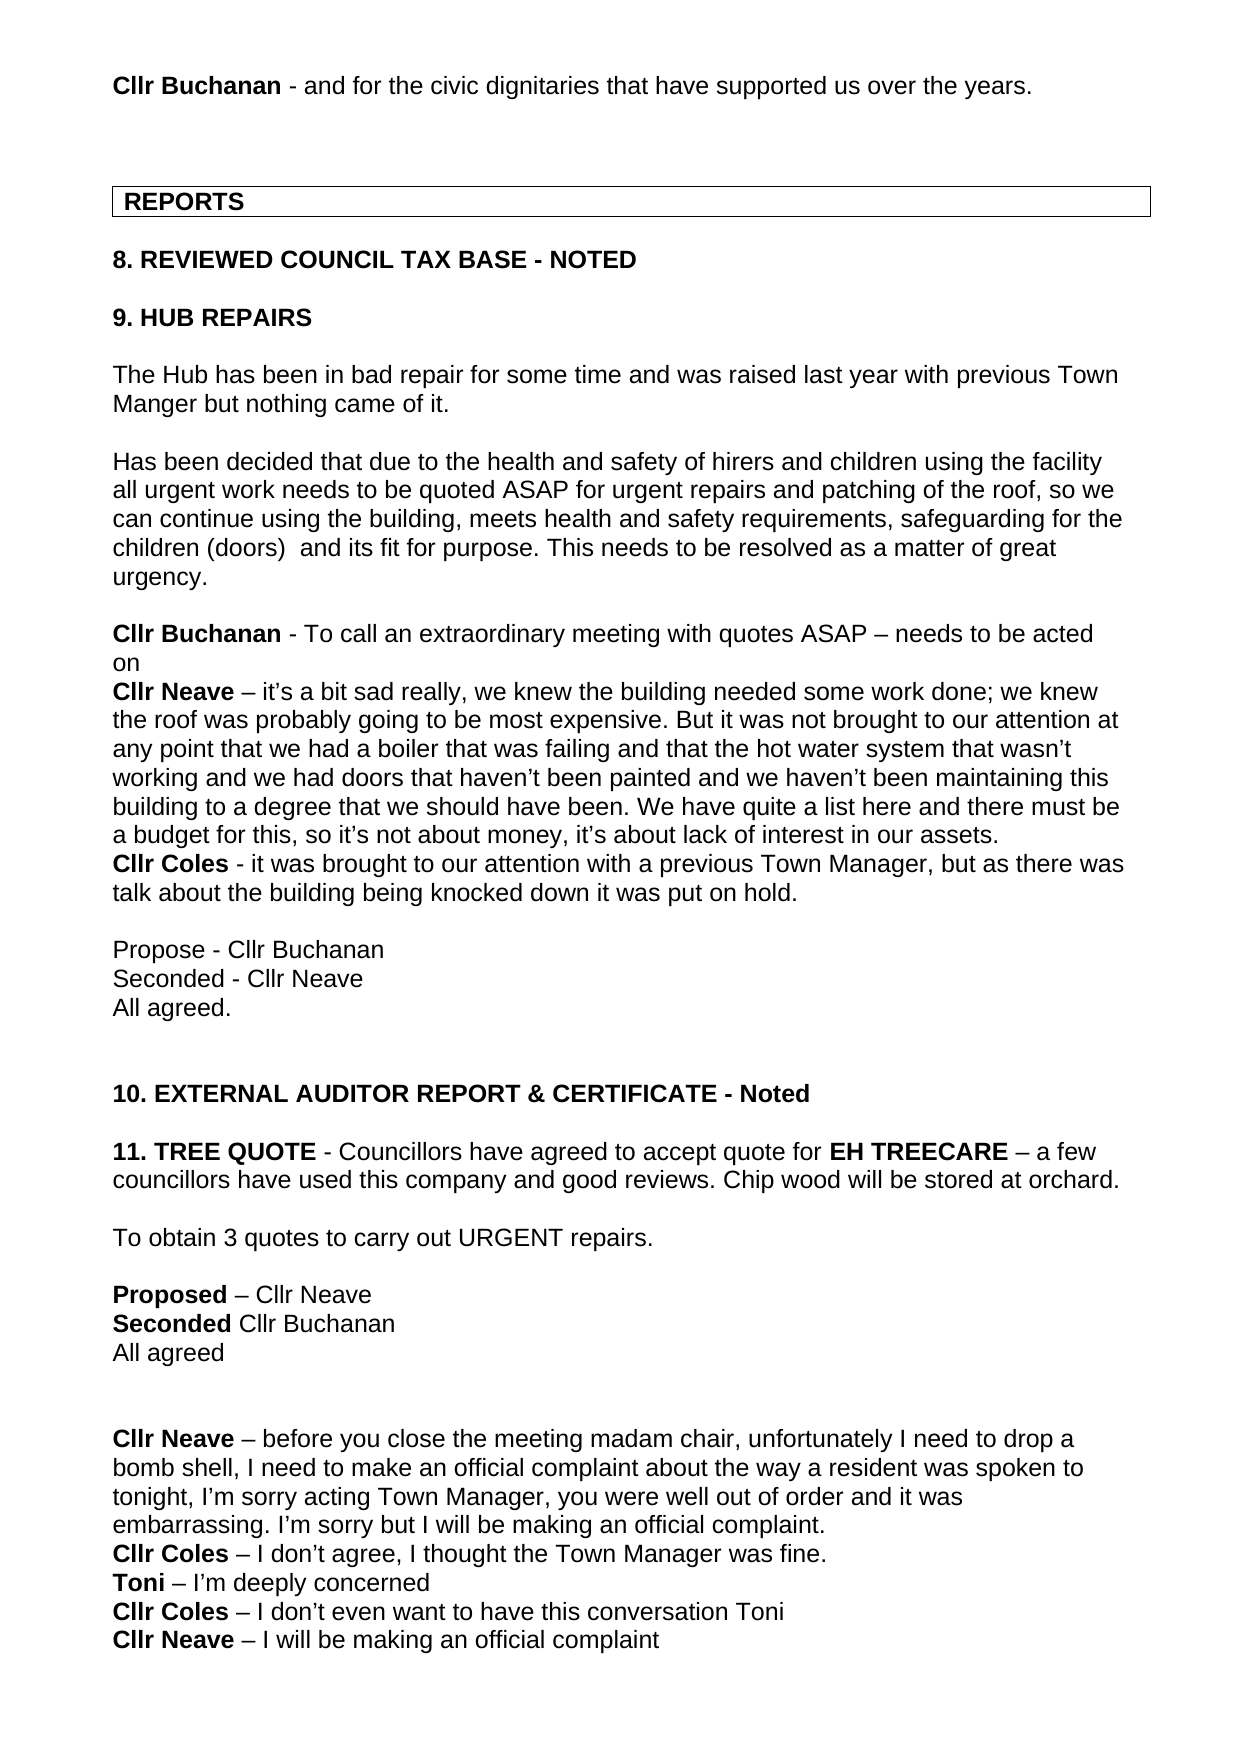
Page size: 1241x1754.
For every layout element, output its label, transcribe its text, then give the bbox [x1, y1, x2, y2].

text Cllr Buchanan - To call an extraordinary meeting with quotes ASAP – needs to be acted on [112, 619, 1128, 677]
text 10. EXTERNAL AUDITOR REPORT & CERTIFICATE - Noted [112, 1079, 1128, 1108]
table_header REPORTS [113, 187, 1150, 216]
text Cllr Buchanan - and for the civic dignitaries that have supported us over the years. [112, 71, 1128, 99]
text 11. TREE QUOTE - Councillors have agreed to accept quote for EH TREECARE – a few councillors have used this company and good reviews. Chip wood will be stored at orchard. [112, 1137, 1128, 1194]
text The Hub has been in bad repair for some time and was raised last year with previous Town Manger but nothing came of it. [112, 360, 1128, 418]
text All agreed [112, 1338, 1128, 1367]
text Cllr Coles - it was brought to our attention with a previous Town Manager, but as there was talk about the building being knocked down it was put on hold. [112, 849, 1128, 907]
text Has been decided that due to the health and safety of hirers and children using the facility all urgent work needs to be quoted ASAP for urgent repairs and patching of the roof, so we can continue using the building, meets health and safety requirements, safeguarding for the children (doors) and its fit for purpose. This needs to be resolved as a matter of great urgency. [112, 447, 1128, 590]
text Seconded Cllr Buchanan [112, 1309, 1128, 1338]
text Cllr Neave – before you close the meeting madam chair, unfortunately I need to drop a bomb shell, I need to make an official complaint about the way a resident was spoken to tonight, I’m sorry acting Town Manager, you were well out of order and it was embarrassing. I’m sorry but I will be making an official complaint. [112, 1424, 1128, 1539]
text All agreed. [112, 993, 1128, 1022]
text Cllr Coles – I don’t even want to have this conversation Toni [112, 1597, 1128, 1625]
text Cllr Neave – it’s a bit sad really, we knew the building needed some work done; we knew the roof was probably going to be most expensive. But it was not brought to our attention at any point that we had a boiler that was failing and that the hot water system that wasn’t working and we had doors that haven’t been painted and we haven’t been maintaining this building to a degree that we should have been. We have quite a list here and there must be a budget for this, so it’s not about money, it’s about lack of interest in our assets. [112, 677, 1128, 849]
text Cllr Neave – I will be making an official complaint [112, 1625, 1128, 1654]
text Seconded - Cllr Neave [112, 964, 1128, 993]
text 9. HUB REPAIRS [112, 303, 1128, 332]
text To obtain 3 quotes to carry out URGENT repairs. [112, 1223, 1128, 1252]
text Cllr Coles – I don’t agree, I thought the Town Manager was fine. [112, 1539, 1128, 1568]
text Toni – I’m deeply concerned [112, 1568, 1128, 1597]
text 8. REVIEWED COUNCIL TAX BASE - NOTED [112, 245, 1128, 274]
text Proposed – Cllr Neave [112, 1280, 1128, 1309]
text Propose - Cllr Buchanan [112, 935, 1128, 964]
